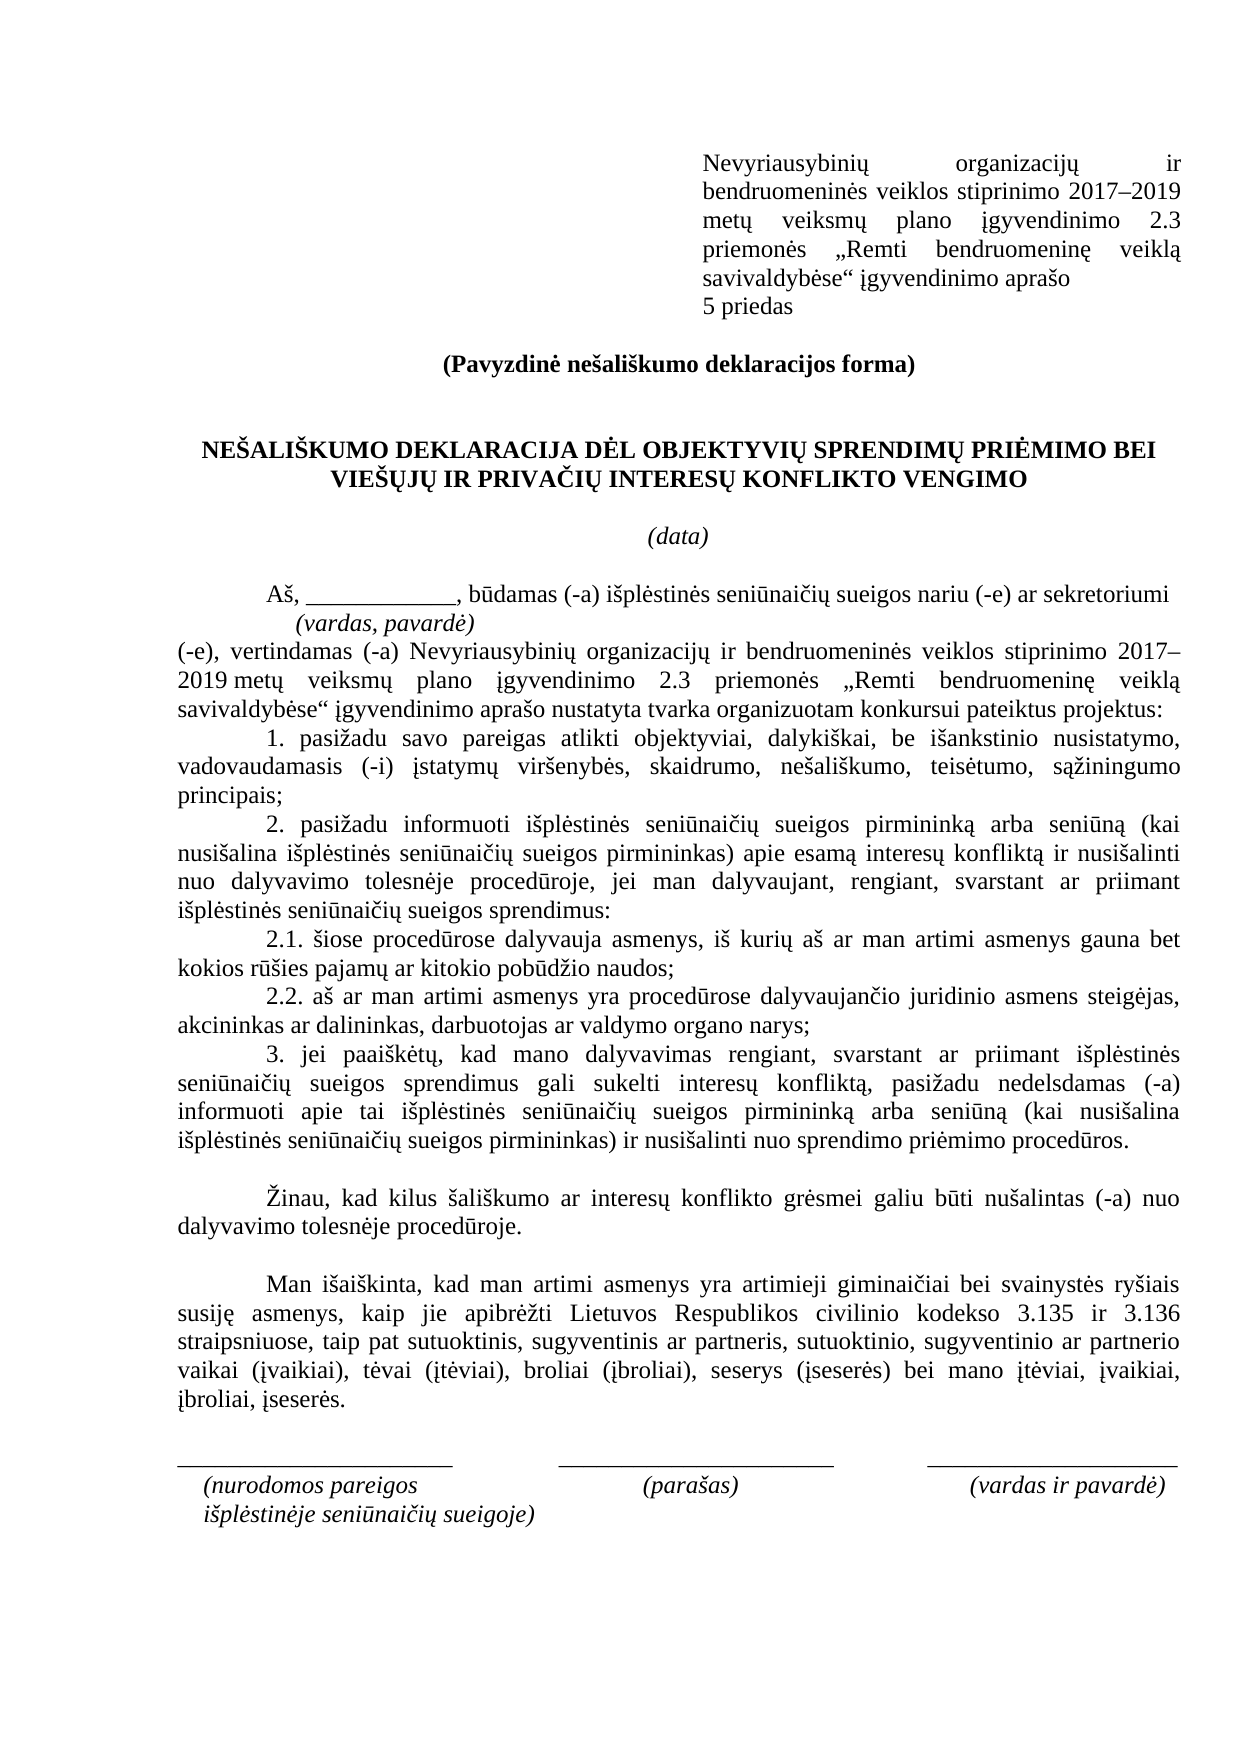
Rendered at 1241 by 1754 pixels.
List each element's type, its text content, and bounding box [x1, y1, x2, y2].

text 5 priedas [702, 291, 1181, 320]
text NEŠALIŠKUMO DEKLARACIJA DĖL OBJEKTYVIŲ SPRENDIMŲ PRIĖMIMO BEI VIEŠŲJŲ IR PRIVAČIŲ INTERESŲ KONFLIKTO VENGIMO [177, 435, 1181, 493]
text Man išaiškinta, kad man artimi asmenys yra artimieji giminaičiai bei svainystės ryšiais susiję asmenys, kaip jie apibrėžti Lietuvos Respublikos civilinio kodekso 3.135 ir 3.136 straipsniuose, taip pat sutuoktinis, sugyventinis ar partneris, sutuoktinio, sugyventinio ar partnerio vaikai (įvaikiai), tėvai (įtėviai), broliai (įbroliai), seserys (įseserės) bei mano įtėviai, įvaikiai, įbroliai, įseserės. [177, 1269, 1181, 1413]
text (-e), vertindamas (-a) Nevyriausybinių organizacijų ir bendruomeninės veiklos stiprinimo 2017–2019 metų veiksmų plano įgyvendinimo 2.3 priemonės „Remti bendruomeninę veiklą savivaldybėse“ įgyvendinimo aprašo nustatyta tvarka organizuotam konkursui pateiktus projektus: [177, 636, 1181, 723]
text Žinau, kad kilus šališkumo ar interesų konflikto grėsmei galiu būti nušalintas (-a) nuo dalyvavimo tolesnėje procedūroje. [177, 1183, 1181, 1240]
text ______________________ ______________________ ____________________ [177, 1441, 1181, 1470]
text (vardas, pavardė) [177, 608, 1181, 636]
text (data) [177, 521, 1181, 550]
text 3. jei paaiškėtų, kad mano dalyvavimas rengiant, svarstant ar priimant išplėstinės seniūnaičių sueigos sprendimus gali sukelti interesų konfliktą, pasižadu nedelsdamas (-a) informuoti apie tai išplėstinės seniūnaičių sueigos pirmininką arba seniūną (kai nusišalina išplėstinės seniūnaičių sueigos pirmininkas) ir nusišalinti nuo sprendimo priėmimo procedūros. [177, 1039, 1181, 1154]
text 2.1. šiose procedūrose dalyvauja asmenys, iš kurių aš ar man artimi asmenys gauna bet kokios rūšies pajamų ar kitokio pobūdžio naudos; [177, 924, 1181, 981]
text išplėstinėje seniūnaičių sueigoje) [177, 1499, 1181, 1528]
text 2.2. aš ar man artimi asmenys yra procedūrose dalyvaujančio juridinio asmens steigėjas, akcininkas ar dalininkas, darbuotojas ar valdymo organo narys; [177, 981, 1181, 1039]
text Nevyriausybinių organizacijų ir bendruomeninės veiklos stiprinimo 2017–2019 metų veiksmų plano įgyvendinimo 2.3 priemonės „Remti bendruomeninę veiklą savivaldybėse“ įgyvendinimo aprašo [702, 148, 1181, 291]
text (Pavyzdinė nešališkumo deklaracijos forma) [177, 349, 1181, 378]
text 2. pasižadu informuoti išplėstinės seniūnaičių sueigos pirmininką arba seniūną (kai nusišalina išplėstinės seniūnaičių sueigos pirmininkas) apie esamą interesų konfliktą ir nusišalinti nuo dalyvavimo tolesnėje procedūroje, jei man dalyvaujant, rengiant, svarstant ar priimant išplėstinės seniūnaičių sueigos sprendimus: [177, 809, 1181, 924]
text (nurodomos pareigos (parašas) (vardas ir pavardė) [177, 1470, 1181, 1499]
text 1. pasižadu savo pareigas atlikti objektyviai, dalykiškai, be išankstinio nusistatymo, vadovaudamasis (-i) įstatymų viršenybės, skaidrumo, nešališkumo, teisėtumo, sąžiningumo principais; [177, 723, 1181, 809]
text Aš, ____________, būdamas (-a) išplėstinės seniūnaičių sueigos nariu (-e) ar sekretoriumi [177, 579, 1181, 608]
